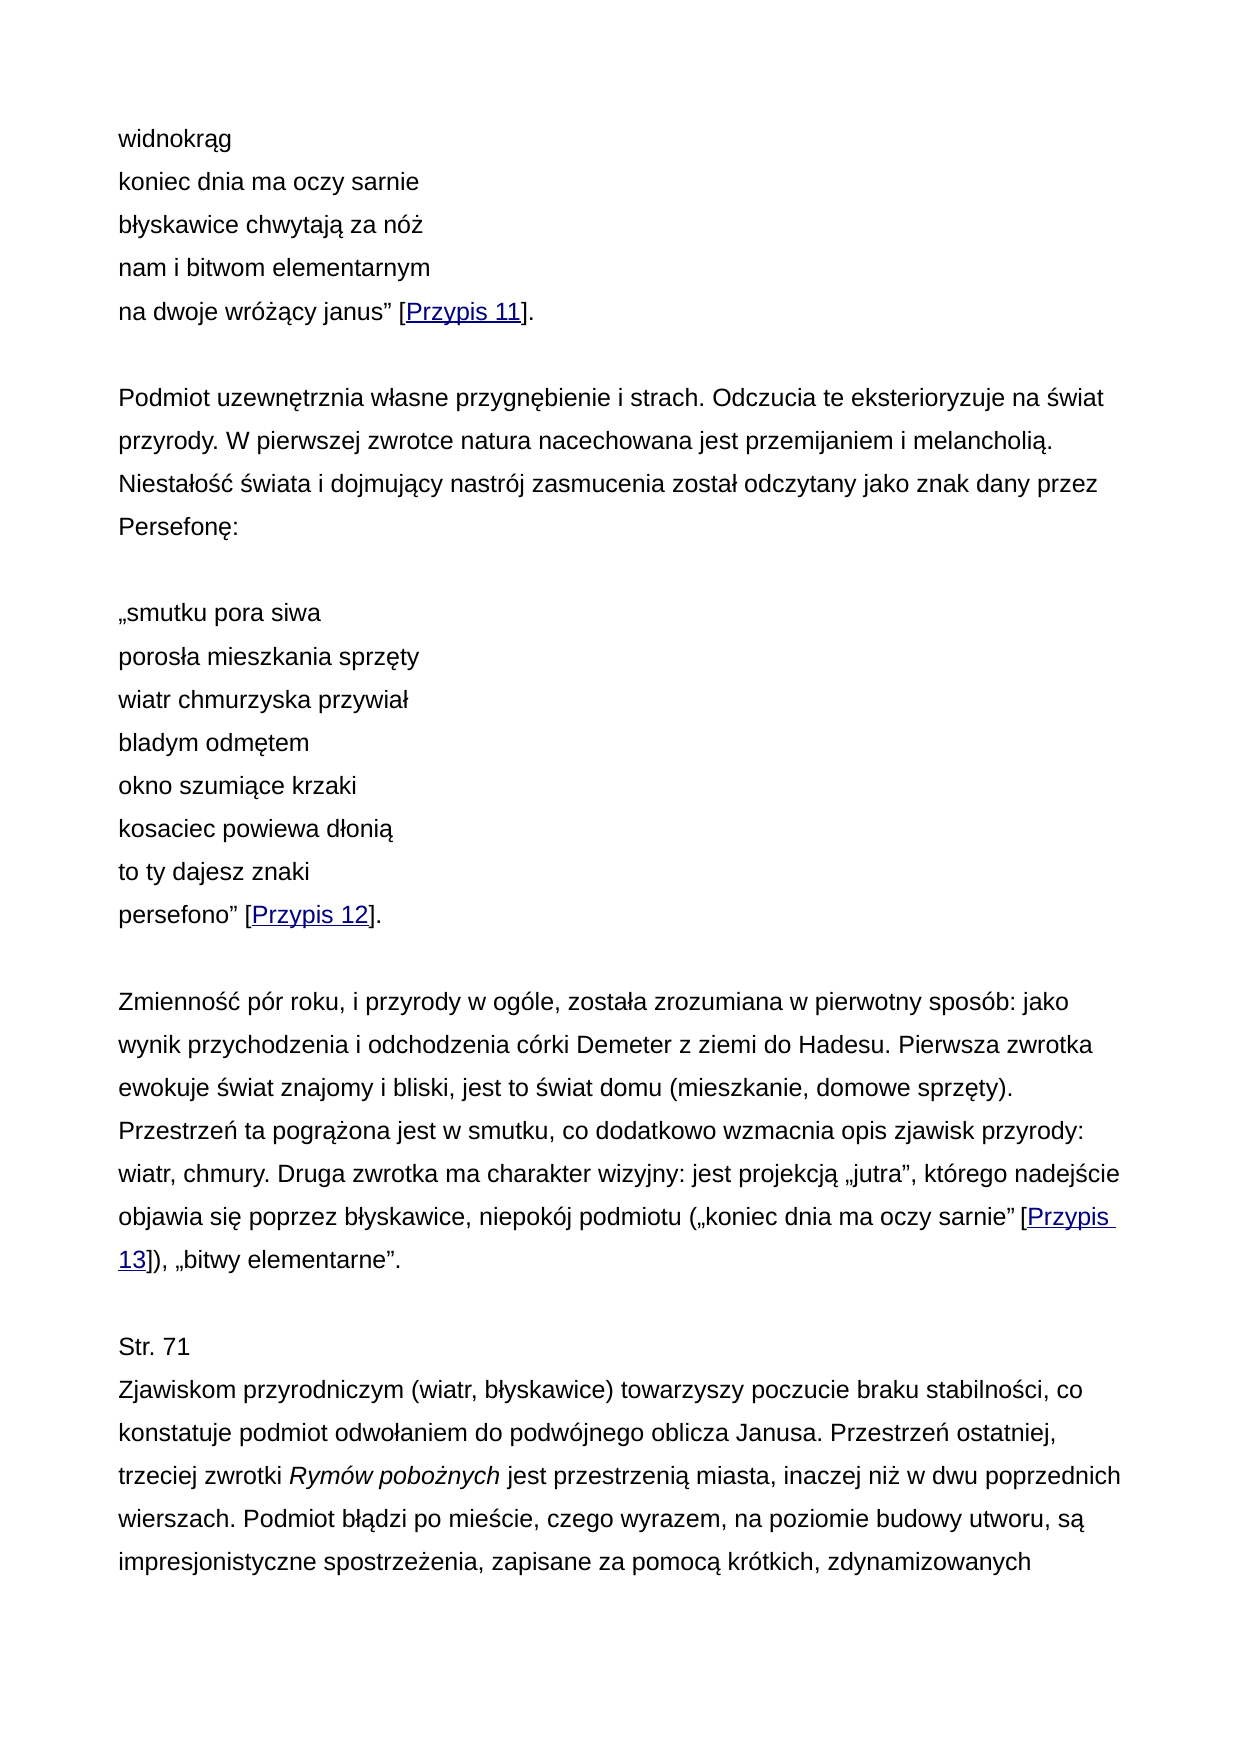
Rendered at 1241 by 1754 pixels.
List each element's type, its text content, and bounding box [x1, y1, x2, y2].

text „smutku pora siwa [118, 598, 1122, 627]
text Zjawiskom przyrodniczym (wiatr, błyskawice) towarzyszy poczucie braku stabilności, co konstatuje podmiot odwołaniem do podwójnego oblicza Janusa. Przestrzeń ostatniej, trzeciej zwrotki Rymów pobożnych jest przestrzenią miasta, inaczej niż w dwu poprzednich wierszach. Podmiot błądzi po mieście, czego wyrazem, na poziomie budowy utworu, są impresjonistyczne spostrzeżenia, zapisane za pomocą krótkich, zdynamizowanych [118, 1375, 1122, 1576]
text okno szumiące krzaki [118, 771, 1122, 800]
text bladym odmętem [118, 728, 1122, 757]
text to ty dajesz znaki [118, 857, 1122, 886]
text Podmiot uzewnętrznia własne przygnębienie i strach. Odczucia te eksterioryzuje na świat przyrody. W pierwszej zwrotce natura nacechowana jest przemijaniem i melancholią. Niestałość świata i dojmujący nastrój zasmucenia został odczytany jako znak dany przez Persefonę: [118, 383, 1122, 541]
text kosaciec powiewa dłonią [118, 814, 1122, 843]
text na dwoje wróżący janus” [Przypis 11]. [118, 297, 1122, 325]
text koniec dnia ma oczy sarnie [118, 167, 1122, 196]
text persefono” [Przypis 12]. [118, 900, 1122, 929]
text błyskawice chwytają za nóż [118, 210, 1122, 239]
text Zmienność pór roku, i przyrody w ogóle, została zrozumiana w pierwotny sposób: jako wynik przychodzenia i odchodzenia córki Demeter z ziemi do Hadesu. Pierwsza zwrotka ewokuje świat znajomy i bliski, jest to świat domu (mieszkanie, domowe sprzęty). Przestrzeń ta pogrążona jest w smutku, co dodatkowo wzmacnia opis zjawisk przyrody: wiatr, chmury. Druga zwrotka ma charakter wizyjny: jest projekcją „jutra”, którego nadejście objawia się poprzez błyskawice, niepokój podmiotu („koniec dnia ma oczy sarnie” [Przypis 13]), „bitwy elementarne”. [118, 987, 1122, 1274]
text porosła mieszkania sprzęty [118, 642, 1122, 670]
text Str. 71 [118, 1332, 1122, 1360]
text widnokrąg [118, 124, 1122, 153]
text nam i bitwom elementarnym [118, 253, 1122, 282]
text wiatr chmurzyska przywiał [118, 685, 1122, 713]
